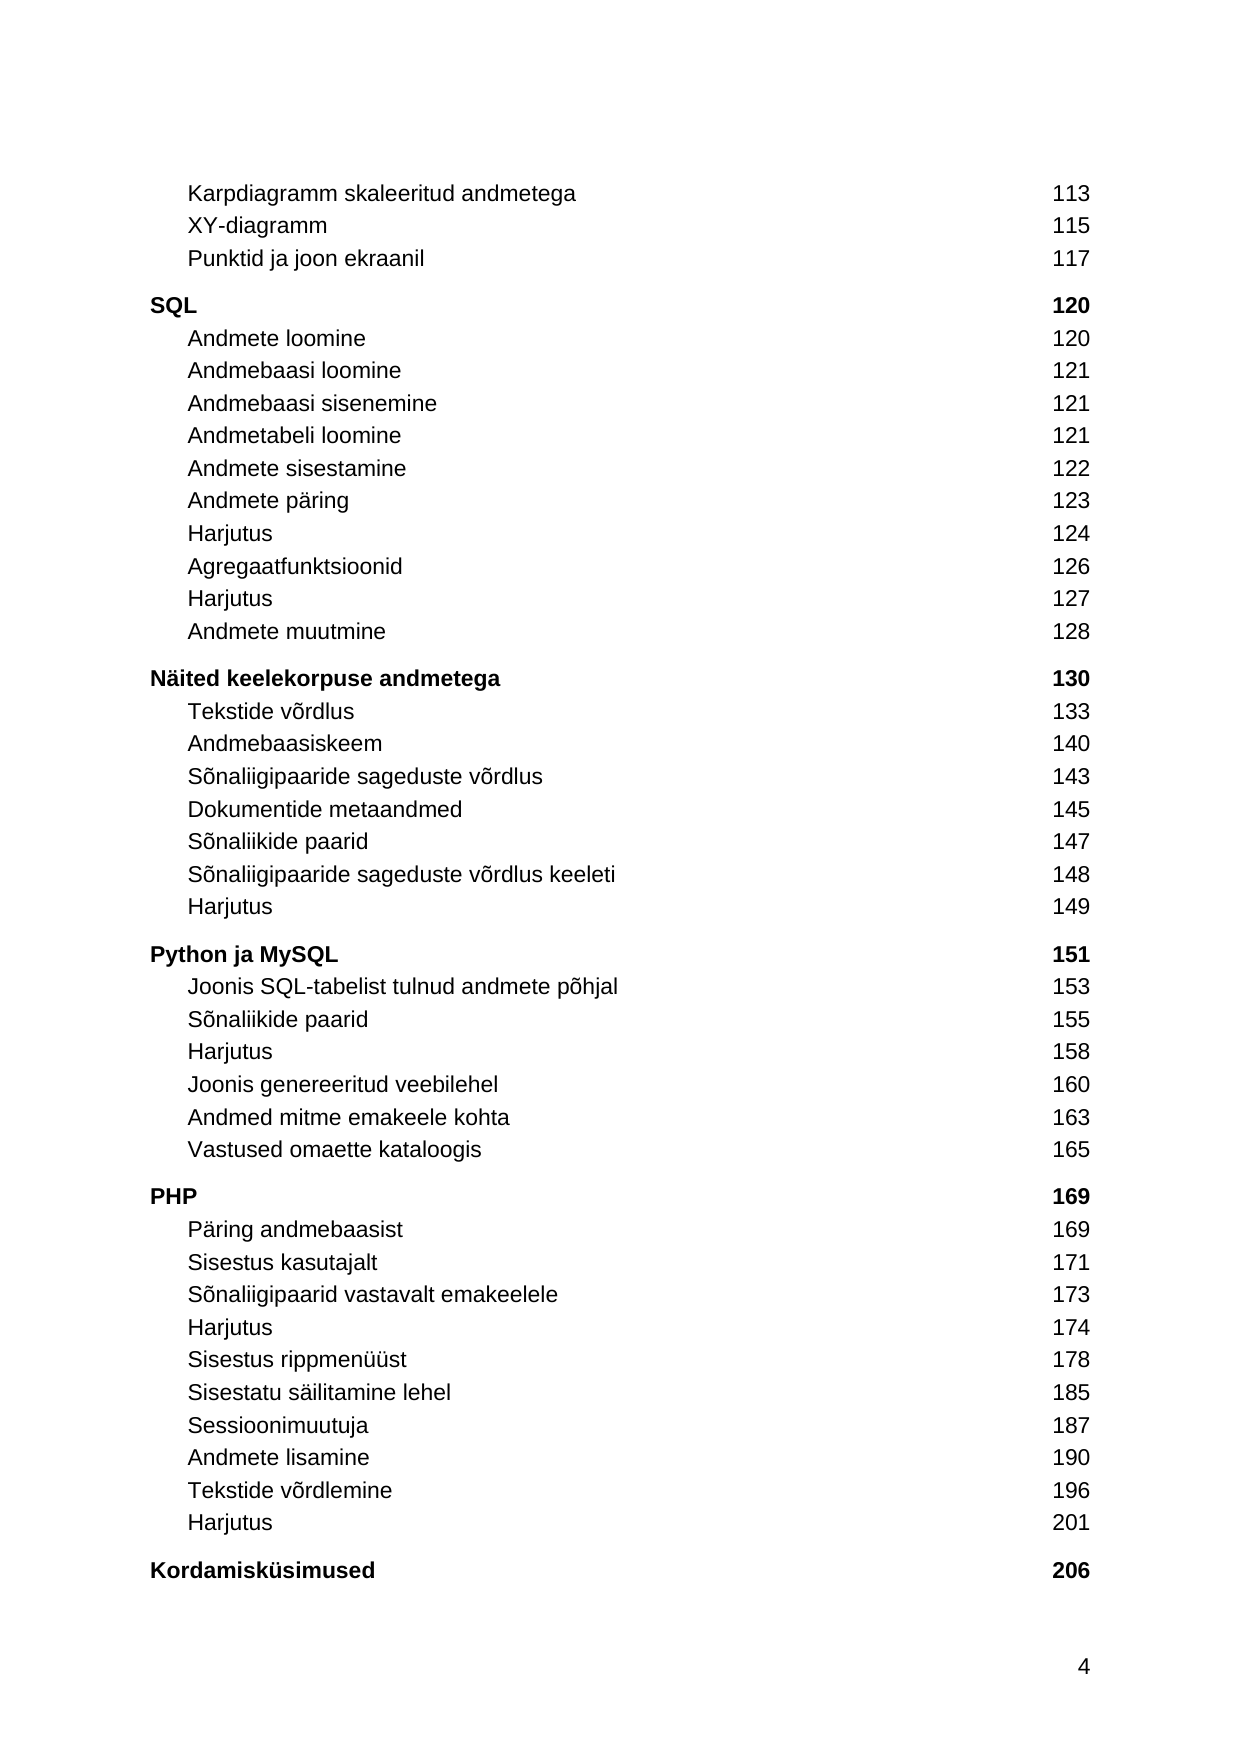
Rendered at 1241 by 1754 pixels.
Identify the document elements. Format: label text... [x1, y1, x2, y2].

text Andmete loomine 120 [187, 324, 1090, 351]
text Sõnaliigipaarid vastavalt emakeelele 173 [187, 1281, 1090, 1307]
text Agregaatfunktsioonid 126 [187, 553, 1090, 579]
text Python ja MySQL 151 [150, 941, 1090, 967]
text Sõnaliigipaaride sageduste võrdlus 143 [187, 763, 1090, 789]
text Harjutus 201 [187, 1509, 1090, 1536]
text Harjutus 149 [187, 893, 1090, 920]
text Andmebaasi sisenemine 121 [187, 390, 1090, 416]
text Tekstide võrdlemine 196 [187, 1477, 1090, 1503]
text Andmetabeli loomine 121 [187, 422, 1090, 449]
text XY-diagramm 115 [187, 212, 1090, 238]
text Andmed mitme emakeele kohta 163 [187, 1103, 1090, 1130]
text Andmebaasi loomine 121 [187, 357, 1090, 383]
text Andmete sisestamine 122 [187, 455, 1090, 481]
text Andmete päring 123 [187, 487, 1090, 514]
text Joonis SQL-tabelist tulnud andmete põhjal 153 [187, 973, 1090, 999]
text Kordamisküsimused 206 [150, 1557, 1090, 1583]
text Karpdiagramm skaleeritud andmetega 113 [187, 179, 1090, 206]
text Andmete lisamine 190 [187, 1444, 1090, 1471]
text Harjutus 174 [187, 1314, 1090, 1340]
text Sessioonimuutuja 187 [187, 1412, 1090, 1438]
text Harjutus 127 [187, 585, 1090, 612]
text Punktid ja joon ekraanil 117 [187, 245, 1090, 271]
text Näited keelekorpuse andmetega 130 [150, 665, 1090, 691]
text Joonis genereeritud veebilehel 160 [187, 1071, 1090, 1097]
text Sisestatu säilitamine lehel 185 [187, 1379, 1090, 1405]
text Andmebaasiskeem 140 [187, 730, 1090, 757]
text Andmete muutmine 128 [187, 618, 1090, 644]
text Dokumentide metaandmed 145 [187, 796, 1090, 822]
text Sõnaliikide paarid 147 [187, 828, 1090, 854]
text PHP 169 [150, 1183, 1090, 1210]
text Sõnaliikide paarid 155 [187, 1006, 1090, 1032]
text Harjutus 124 [187, 520, 1090, 546]
text Tekstide võrdlus 133 [187, 698, 1090, 724]
text Sõnaliigipaaride sageduste võrdlus keeleti 148 [187, 861, 1090, 887]
text Päring andmebaasist 169 [187, 1216, 1090, 1242]
text SQL 120 [150, 292, 1090, 318]
text Sisestus kasutajalt 171 [187, 1248, 1090, 1275]
text Harjutus 158 [187, 1038, 1090, 1065]
text Sisestus rippmenüüst 178 [187, 1346, 1090, 1373]
text Vastused omaette kataloogis 165 [187, 1136, 1090, 1162]
